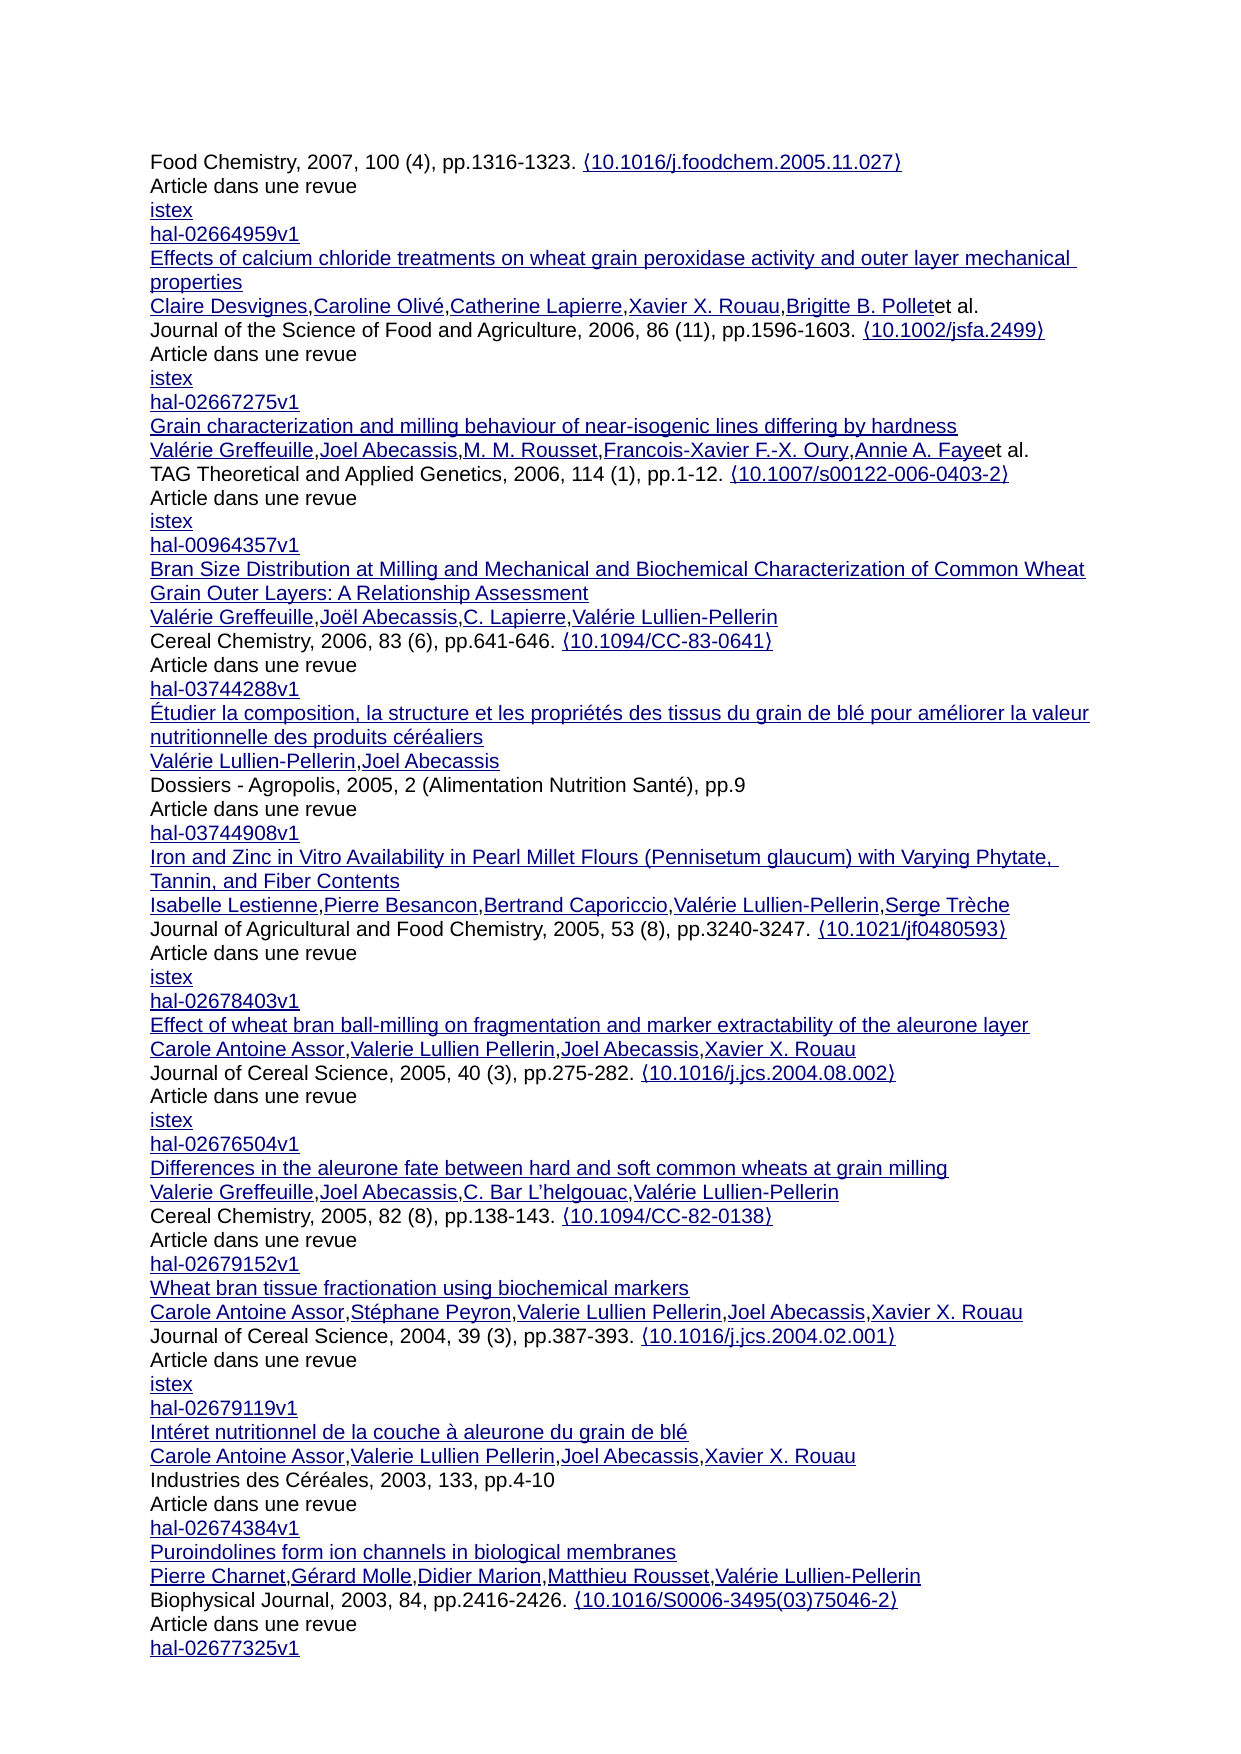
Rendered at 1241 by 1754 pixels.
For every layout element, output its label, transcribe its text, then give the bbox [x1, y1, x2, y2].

table_cell Puroindolines form ion channels in biological membranes Pierre Charnet,Gérard Molle,Didier Marion,Matthieu Rousset,Valérie Lullien-Pellerin Biophysical Journal, 2003, 84, pp.2416-2426. ⟨10.1016/S0006-3495(03)75046-2⟩ Article dans une revue hal-02677325v1 [150, 1540, 1090, 1659]
table_cell Étudier la composition, la structure et les propriétés des tissus du grain de blé pour améliorer la valeur [150, 701, 1090, 722]
table_cell Effects of calcium chloride treatments on wheat grain peroxidase activity and outer layer mechanical properties Claire Desvignes,Caroline Olivé,Catherine Lapierre,Xavier X. Rouau,Brigitte B. Polletet al. Journal of the Science of Food and Agriculture, 2006, 86 (11), pp.1596-1603. ⟨10.1002/jsfa.2499⟩ Article dans une revue istex hal-02667275v1 [150, 246, 1090, 413]
table_cell Iron and Zinc in Vitro Availability in Pearl Millet Flours (Pennisetum glaucum) with Varying Phytate, Tannin, and Fiber Contents Isabelle Lestienne,Pierre Besancon,Bertrand Caporiccio,Valérie Lullien-Pellerin,Serge Trèche Journal of Agricultural and Food Chemistry, 2005, 53 (8), pp.3240-3247. ⟨10.1021/jf0480593⟩ Article dans une revue istex hal-02678403v1 [150, 845, 1090, 1012]
table_cell Effect of wheat bran ball-milling on fragmentation and marker extractability of the aleurone layer Carole Antoine Assor,Valerie Lullien Pellerin,Joel Abecassis,Xavier X. Rouau Journal of Cereal Science, 2005, 40 (3), pp.275-282. ⟨10.1016/j.jcs.2004.08.002⟩ Article dans une revue istex hal-02676504v1 [150, 1013, 1090, 1156]
table_cell Bran Size Distribution at Milling and Mechanical and Biochemical Characterization of Common Wheat Grain Outer Layers: A Relationship Assessment Valérie Greffeuille,Joël Abecassis,C. Lapierre,Valérie Lullien-Pellerin Cereal Chemistry, 2006, 83 (6), pp.641-646. ⟨10.1094/CC-83-0641⟩ Article dans une revue hal-03744288v1 [150, 557, 1090, 701]
table_cell Differences in the aleurone fate between hard and soft common wheats at grain milling Valerie Greffeuille,Joel Abecassis,C. Bar L’helgouac,Valérie Lullien-Pellerin Cereal Chemistry, 2005, 82 (8), pp.138-143. ⟨10.1094/CC-82-0138⟩ Article dans une revue hal-02679152v1 [150, 1156, 1090, 1276]
table_cell nutritionnelle des produits céréaliers Valérie Lullien-Pellerin,Joel Abecassis Dossiers - Agropolis, 2005, 2 (Alimentation Nutrition Santé), pp.9 Article dans une revue hal-03744908v1 [150, 723, 1090, 845]
table_cell Wheat bran tissue fractionation using biochemical markers Carole Antoine Assor,Stéphane Peyron,Valerie Lullien Pellerin,Joel Abecassis,Xavier X. Rouau Journal of Cereal Science, 2004, 39 (3), pp.387-393. ⟨10.1016/j.jcs.2004.02.001⟩ Article dans une revue istex hal-02679119v1 [150, 1276, 1090, 1420]
table_cell Grain characterization and milling behaviour of near-isogenic lines differing by hardness Valérie Greffeuille,Joel Abecassis,M. M. Rousset,Francois-Xavier F.-X. Oury,Annie A. Fayeet al. TAG Theoretical and Applied Genetics, 2006, 114 (1), pp.1-12. ⟨10.1007/s00122-006-0403-2⟩ Article dans une revue istex hal-00964357v1 [150, 414, 1090, 557]
table_cell Intéret nutritionnel de la couche à aleurone du grain de blé Carole Antoine Assor,Valerie Lullien Pellerin,Joel Abecassis,Xavier X. Rouau Industries des Céréales, 2003, 133, pp.4-10 Article dans une revue hal-02674384v1 [150, 1420, 1090, 1539]
table_cell Food Chemistry, 2007, 100 (4), pp.1316-1323. ⟨10.1016/j.foodchem.2005.11.027⟩ Article dans une revue istex hal-02664959v1 [150, 150, 1090, 246]
